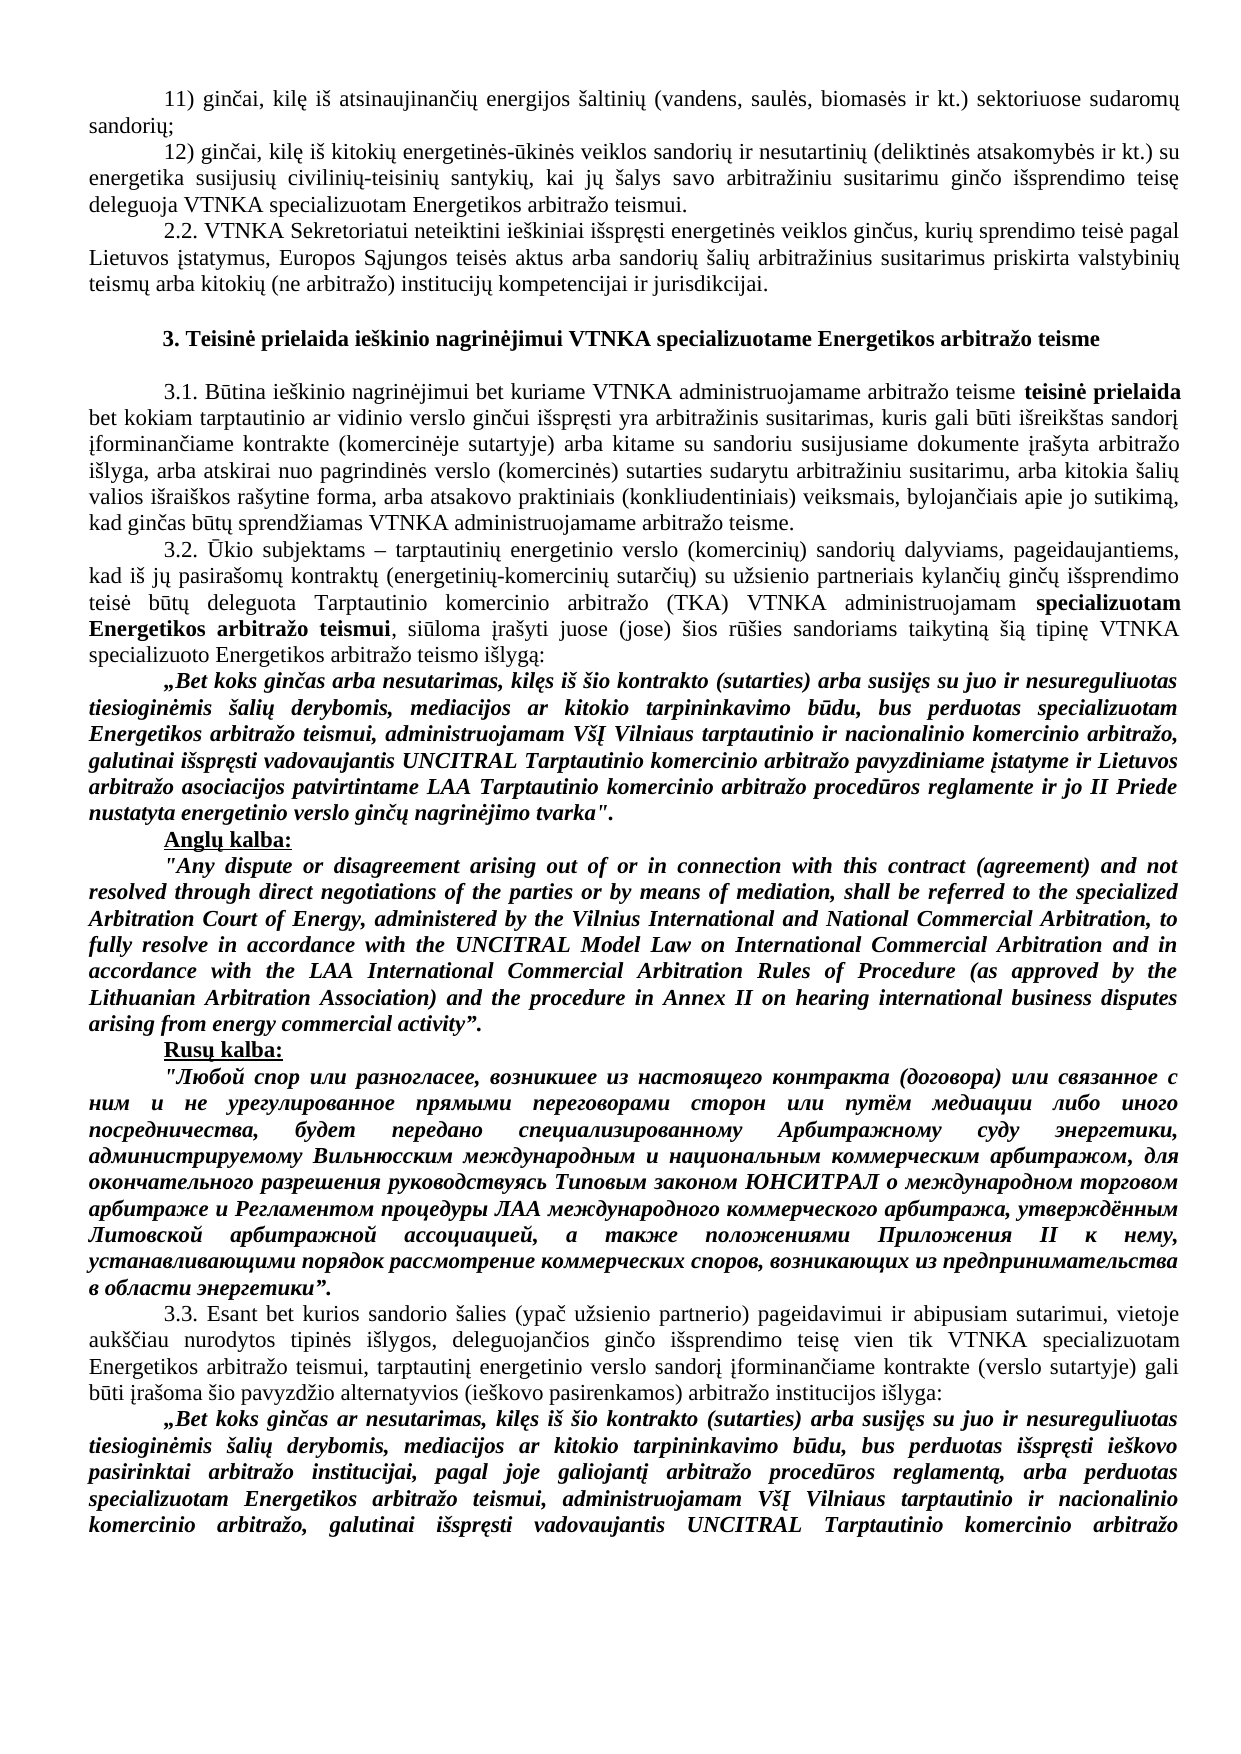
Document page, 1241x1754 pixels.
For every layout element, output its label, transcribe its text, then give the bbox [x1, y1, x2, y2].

text Anglų kalba: [89, 826, 1181, 852]
text 12) ginčai, kilę iš kitokių energetinės-ūkinės veiklos sandorių ir nesutartinių (deliktinės atsakomybės ir kt.) su energetika susijusių civilinių-teisinių santykių, kai jų šalys savo arbitražiniu susitarimu ginčo išsprendimo teisę deleguoja VTNKA specializuotam Energetikos arbitražo teismui. [89, 138, 1181, 217]
text „Bet koks ginčas ar nesutarimas, kilęs iš šio kontrakto (sutarties) arba susijęs su juo ir nesureguliuotas tiesioginėmis šalių derybomis, mediacijos ar kitokio tarpininkavimo būdu, bus perduotas išspręsti ieškovo pasirinktai arbitražo institucijai, pagal joje galiojantį arbitražo procedūros reglamentą, arba perduotas specializuotam Energetikos arbitražo teismui, administruojamam VšĮ Vilniaus tarptautinio ir nacionalinio komercinio arbitražo, galutinai išspręsti vadovaujantis UNCITRAL Tarptautinio komercinio arbitražo [89, 1406, 1181, 1537]
text 3. Teisinė prielaida ieškinio nagrinėjimui VTNKA specializuotame Energetikos arbitražo teisme [89, 325, 1181, 351]
text 3.3. Esant bet kurios sandorio šalies (ypač užsienio partnerio) pageidavimui ir abipusiam sutarimui, vietoje aukščiau nurodytos tipinės išlygos, deleguojančios ginčo išsprendimo teisę vien tik VTNKA specializuotam Energetikos arbitražo teismui, tarptautinį energetinio verslo sandorį įforminančiame kontrakte (verslo sutartyje) gali būti įrašoma šio pavyzdžio alternatyvios (ieškovo pasirenkamos) arbitražo institucijos išlyga: [89, 1300, 1181, 1406]
text 11) ginčai, kilę iš atsinaujinančių energijos šaltinių (vandens, saulės, biomasės ir kt.) sektoriuose sudaromų sandorių; [89, 85, 1181, 138]
text 2.2. VTNKA Sekretoriatui neteiktini ieškiniai išspręsti energetinės veiklos ginčus, kurių sprendimo teisė pagal Lietuvos įstatymus, Europos Sąjungos teisės aktus arba sandorių šalių arbitražinius susitarimus priskirta valstybinių teismų arba kitokių (ne arbitražo) institucijų kompetencijai ir jurisdikcijai. [89, 217, 1181, 296]
text "Любой спор или разногласeе, возникшее из настоящего контракта (договора) или связанное с ним и не урегулированное прямыми переговорами сторон или путём медиации либо иного посредничества, будет передано специализированному Aрбитражному суду энергетики, администрируемому Вильнюсским международным и национальным коммерческим арбитражом, для окончательного разрешения руководствуясь Типовым законом ЮНСИТРАЛ о международном торговом арбитраже и Регламентом процедуры ЛАА международного коммерческого арбитража, утверждённым Литовской арбитражной ассоциацией, а также положениями Приложения II к нему, устанавливающими порядок рассмотрение коммерческих споров, возникающих из предпринимательства в области энергетики”. [89, 1063, 1181, 1300]
text "Any dispute or disagreement arising out of or in connection with this contract (agreement) and not resolved through direct negotiations of the parties or by means of mediation, shall be referred to the specialized Arbitration Court of Energy, administered by the Vilnius International and National Commercial Arbitration, to fully resolve in accordance with the UNCITRAL Model Law on International Commercial Arbitration and in accordance with the LAA International Commercial Arbitration Rules of Procedure (as approved by the Lithuanian Arbitration Association) and the procedure in Annex II on hearing international business disputes arising from energy commercial activity”. [89, 852, 1181, 1037]
text 3.2. Ūkio subjektams – tarptautinių energetinio verslo (komercinių) sandorių dalyviams, pageidaujantiems, kad iš jų pasirašomų kontraktų (energetinių-komercinių sutarčių) su užsienio partneriais kylančių ginčų išsprendimo teisė būtų deleguota Tarptautinio komercinio arbitražo (TKA) VTNKA administruojamam specializuotam Energetikos arbitražo teismui, siūloma įrašyti juose (jose) šios rūšies sandoriams taikytiną šią tipinę VTNKA specializuoto Energetikos arbitražo teismo išlygą: [89, 536, 1181, 668]
text „Bet koks ginčas arba nesutarimas, kilęs iš šio kontrakto (sutarties) arba susijęs su juo ir nesureguliuotas tiesioginėmis šalių derybomis, mediacijos ar kitokio tarpininkavimo būdu, bus perduotas specializuotam Energetikos arbitražo teismui, administruojamam VšĮ Vilniaus tarptautinio ir nacionalinio komercinio arbitražo, galutinai išspręsti vadovaujantis UNCITRAL Tarptautinio komercinio arbitražo pavyzdiniame įstatyme ir Lietuvos arbitražo asociacijos patvirtintame LAA Tarptautinio komercinio arbitražo procedūros reglamente ir jo II Priede nustatyta energetinio verslo ginčų nagrinėjimo tvarka". [89, 668, 1181, 826]
text Rusų kalba: [89, 1037, 1181, 1063]
text 3.1. Būtina ieškinio nagrinėjimui bet kuriame VTNKA administruojamame arbitražo teisme teisinė prielaida bet kokiam tarptautinio ar vidinio verslo ginčui išspręsti yra arbitražinis susitarimas, kuris gali būti išreikštas sandorį įforminančiame kontrakte (komercinėje sutartyje) arba kitame su sandoriu susijusiame dokumente įrašyta arbitražo išlyga, arba atskirai nuo pagrindinės verslo (komercinės) sutarties sudarytu arbitražiniu susitarimu, arba kitokia šalių valios išraiškos rašytine forma, arba atsakovo praktiniais (konkliudentiniais) veiksmais, bylojančiais apie jo sutikimą, kad ginčas būtų sprendžiamas VTNKA administruojamame arbitražo teisme. [89, 378, 1181, 536]
